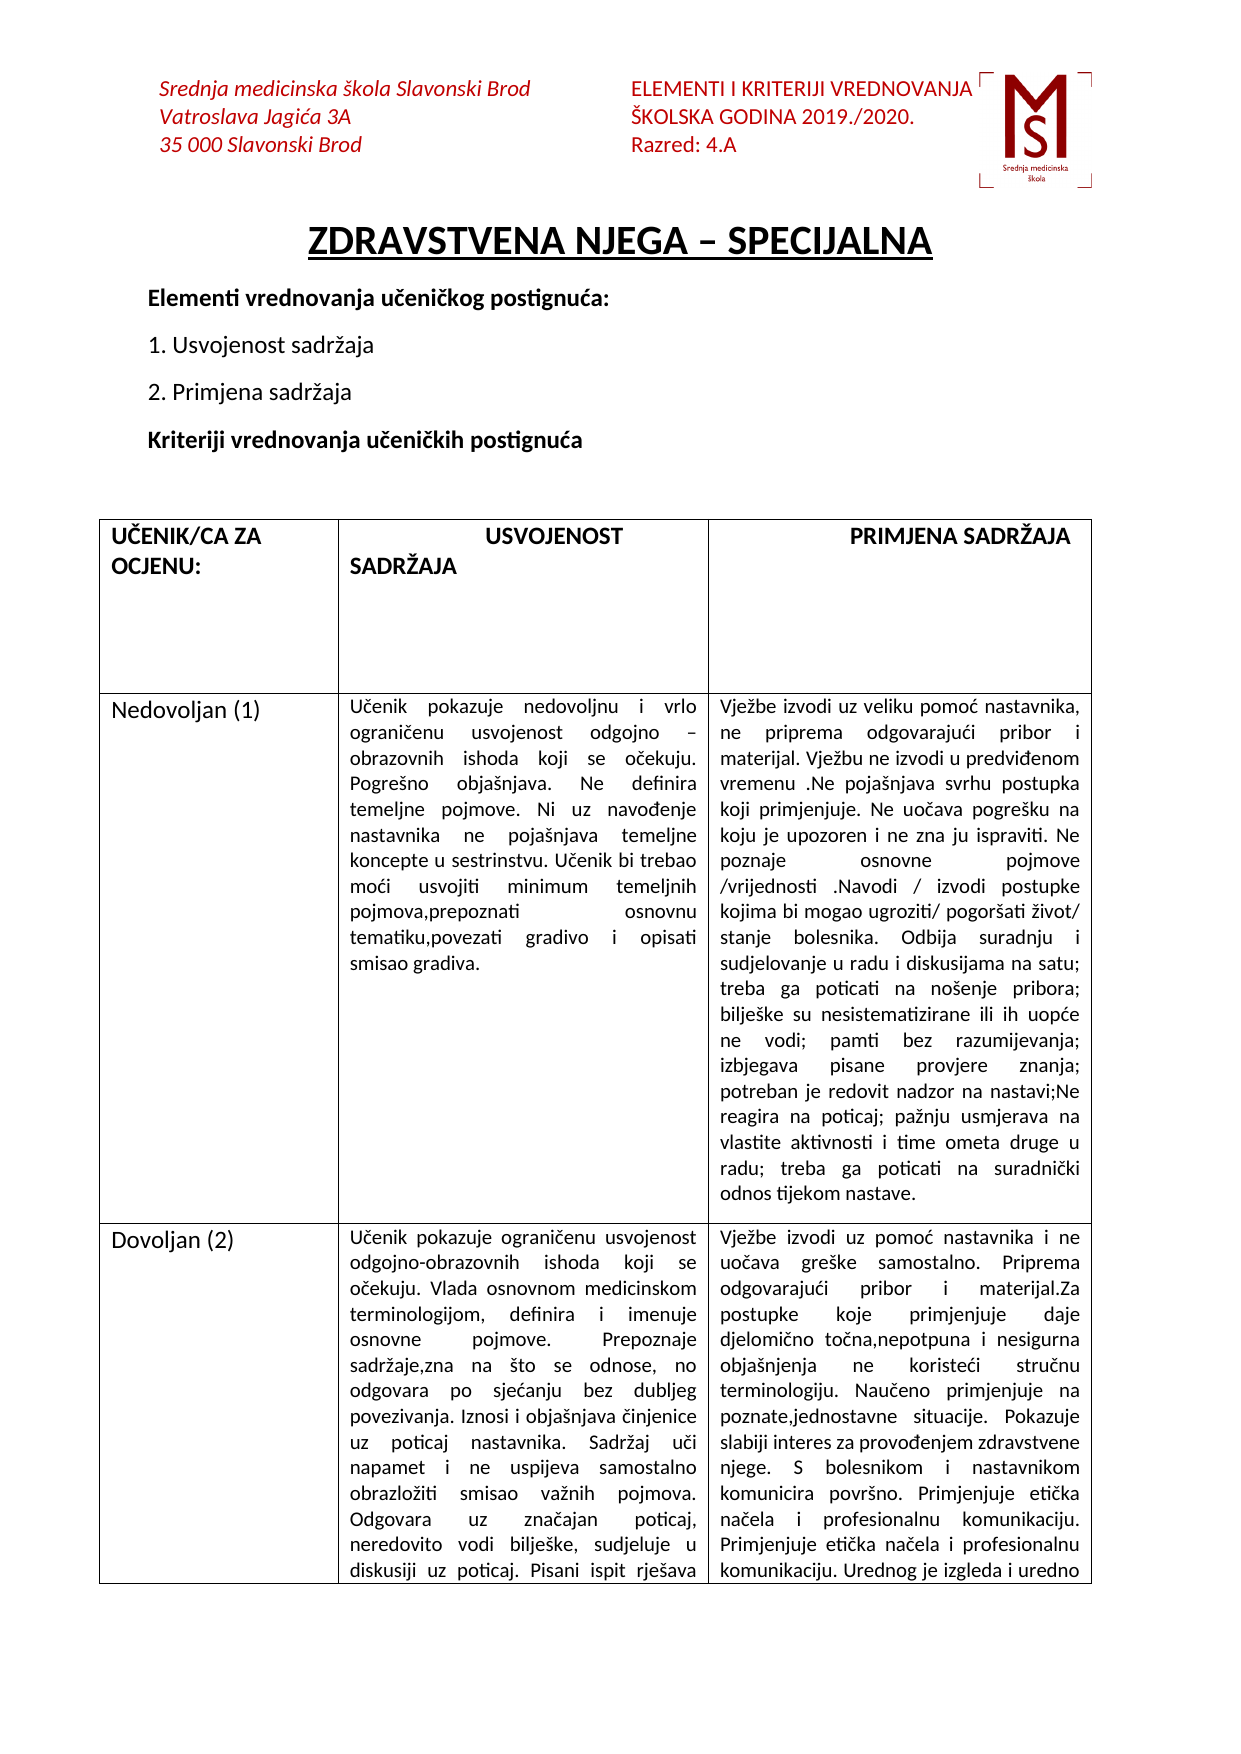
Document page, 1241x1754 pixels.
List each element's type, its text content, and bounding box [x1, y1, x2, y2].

table_header USVOJENOST SADRŽAJA [339, 520, 708, 693]
table_cell Vježbe izvodi uz veliku pomoć nastavnika, ne priprema odgovarajući pribor i materijal. Vježbu ne izvodi u predviđenom vremenu .Ne pojašnjava svrhu postupka koji primjenjuje. Ne uočava pogrešku na koju je upozoren i ne zna ju ispraviti. Ne poznaje osnovne pojmove /vrijednosti .Navodi / izvodi postupke kojima bi mogao ugroziti/ pogoršati život/ stanje bolesnika. Odbija suradnju i sudjelovanje u radu i diskusijama na satu; treba ga poticati na nošenje pribora; bilješke su nesistematizirane ili ih uopće ne vodi; pamti bez razumijevanja; izbjegava pisane provjere znanja; potreban je redovit nadzor na nastavi;Ne reagira na poticaj; pažnju usmjerava na vlastite aktivnosti i time ometa druge u radu; treba ga poticati na suradnički odnos tijekom nastave. [709, 694, 1091, 1223]
table_cell Vježbe izvodi uz pomoć nastavnika i ne uočava greške samostalno. Priprema odgovarajući pribor i materijal.Za postupke koje primjenjuje daje djelomično točna,nepotpuna i nesigurna objašnjenja ne koristeći stručnu terminologiju. Naučeno primjenjuje na poznate,jednostavne situacije. Pokazuje slabiji interes za provođenjem zdravstvene njege. S bolesnikom i nastavnikom komunicira površno. Primjenjuje etička načela i profesionalnu komunikaciju. Primjenjuje etička načela i profesionalnu komunikaciju. Urednog je izgleda i uredno [709, 1224, 1091, 1582]
table_header PRIMJENA SADRŽAJA [709, 520, 1091, 693]
table_cell Nedovoljan (1) [100, 694, 338, 1223]
table_cell Dovoljan (2) [100, 1224, 338, 1582]
text 2. Primjena sadržaja [148, 377, 1093, 407]
table_cell Učenik pokazuje nedovoljnu i vrlo ograničenu usvojenost odgojno – obrazovnih ishoda koji se očekuju. Pogrešno objašnjava. Ne definira temeljne pojmove. Ni uz navođenje nastavnika ne pojašnjava temeljne koncepte u sestrinstvu. Učenik bi trebao moći usvojiti minimum temeljnih pojmova,prepoznati osnovnu tematiku,povezati gradivo i opisati smisao gradiva. [339, 694, 708, 1223]
text Kriteriji vrednovanja učeničkih postignuća [148, 424, 1093, 454]
text 1. Usvojenost sadržaja [148, 329, 1093, 360]
table_cell Učenik pokazuje ograničenu usvojenost odgojno-obrazovnih ishoda koji se očekuju. Vlada osnovnom medicinskom terminologijom, definira i imenuje osnovne pojmove. Prepoznaje sadržaje,zna na što se odnose, no odgovara po sjećanju bez dubljeg povezivanja. Iznosi i objašnjava činjenice uz poticaj nastavnika. Sadržaj uči napamet i ne uspijeva samostalno obrazložiti smisao važnih pojmova. Odgovara uz značajan poticaj, neredovito vodi bilješke, sudjeluje u diskusiji uz poticaj. Pisani ispit rješava [339, 1224, 708, 1582]
text ZDRAVSTVENA NJEGA – SPECIJALNA [148, 214, 1093, 265]
text Elementi vrednovanja učeničkog postignuća: [148, 282, 1093, 312]
table_header UČENIK/CA ZA OCJENU: [100, 520, 338, 693]
